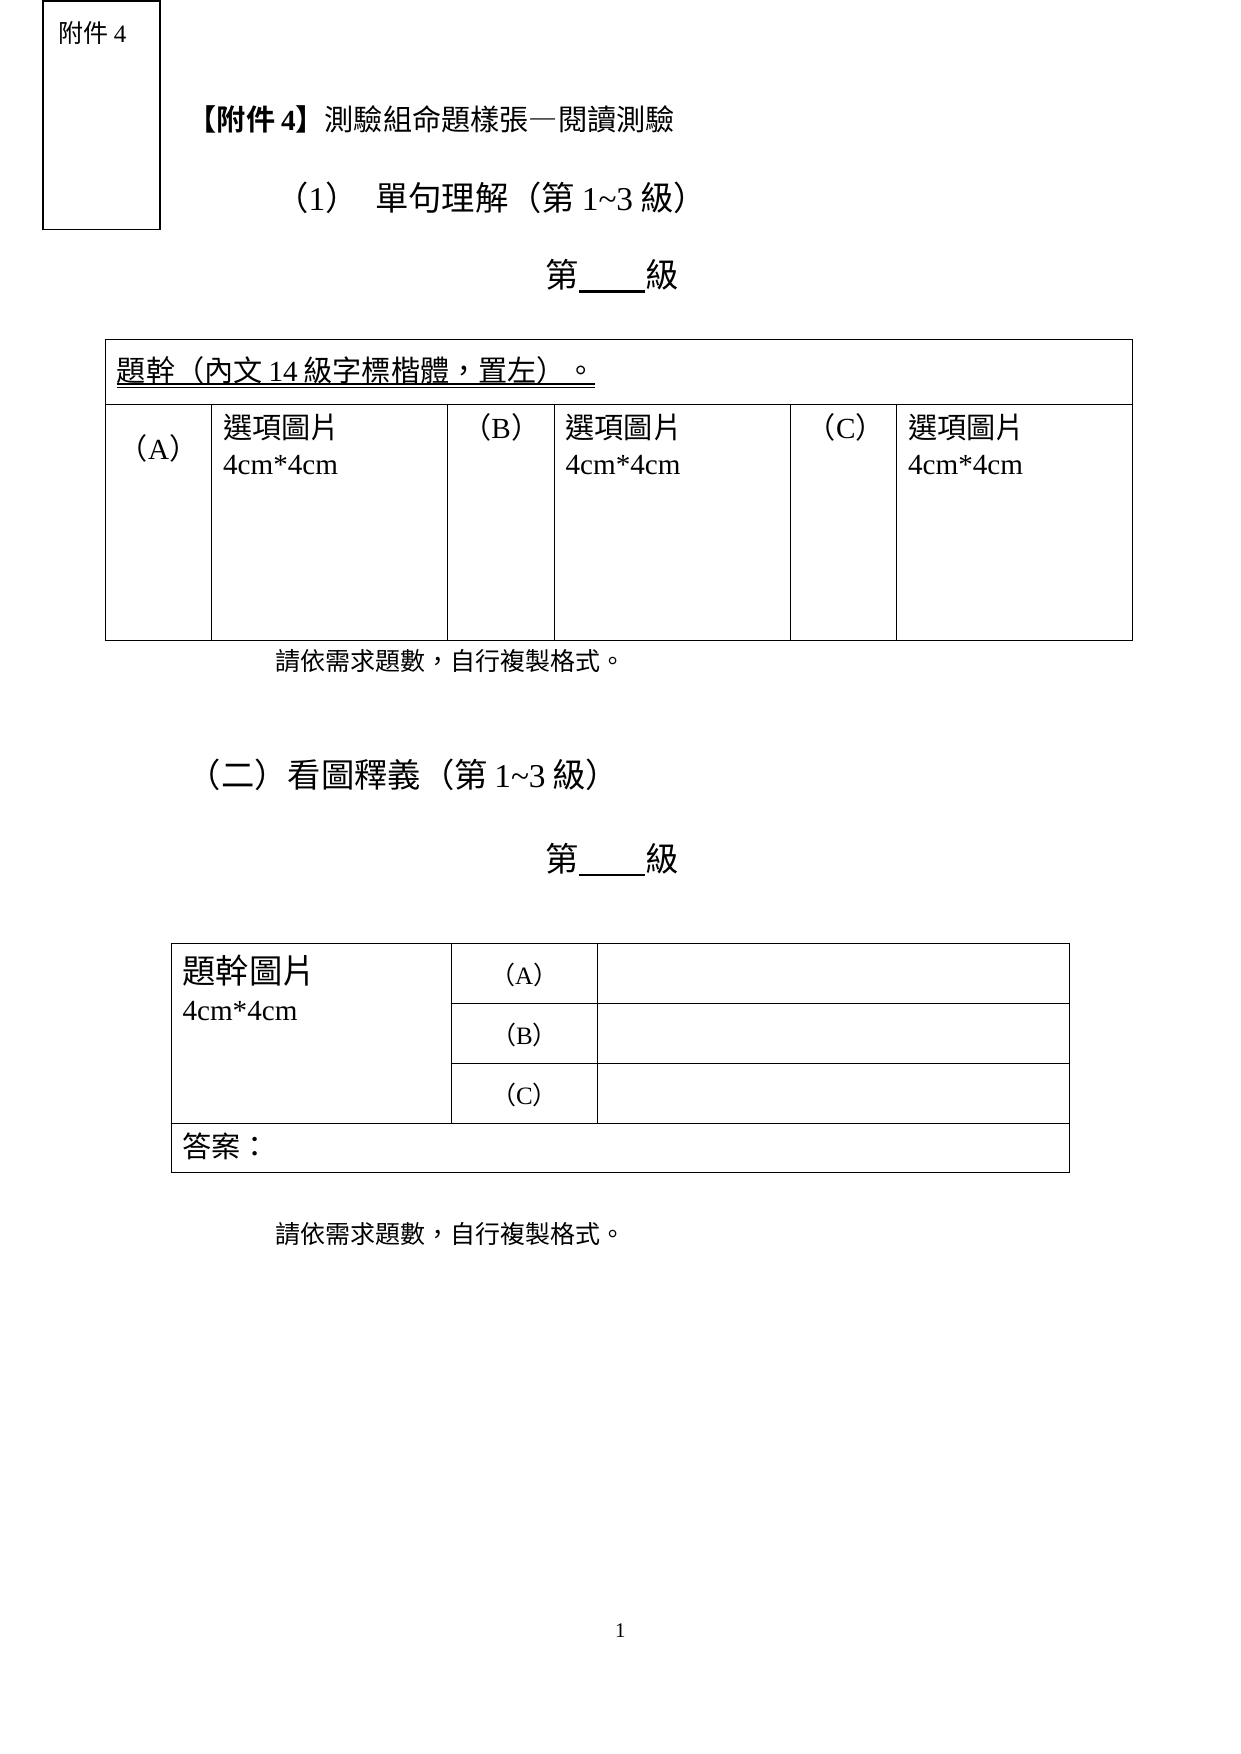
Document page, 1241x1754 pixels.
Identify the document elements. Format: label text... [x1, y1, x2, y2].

table_header （A） [452, 944, 597, 1003]
table_cell 選項圖片 4cm*4cm [212, 405, 447, 640]
text 請依需求題數，自行複製格式。 [275, 641, 1053, 677]
table_header [598, 944, 1069, 1003]
table_header 題幹圖片 4cm*4cm [172, 944, 451, 1123]
table_cell （C） [791, 405, 896, 640]
table_cell 選項圖片 4cm*4cm [897, 405, 1132, 640]
text 【附件4】測驗組命題樣張—閱讀測驗 [187, 96, 1053, 138]
table_cell 選項圖片 4cm*4cm [555, 405, 790, 640]
table_cell [598, 1064, 1069, 1123]
list 單句理解（第1~3級） [275, 172, 1053, 220]
text （二）看圖釋義（第1~3級） [187, 749, 1053, 797]
table_cell （A） [106, 405, 211, 640]
table_cell （B） [448, 405, 554, 640]
table_cell 答案： [172, 1124, 1069, 1172]
text [44, 2, 159, 229]
text 第 級 [187, 249, 1053, 297]
table_cell [598, 1004, 1069, 1063]
table_header 題幹（內文14級字標楷體，置左）。 [106, 340, 1132, 404]
table_cell （B） [452, 1004, 597, 1063]
table_cell （C） [452, 1064, 597, 1123]
text 附件4 [59, 9, 144, 51]
text 請依需求題數，自行複製格式。 [275, 1215, 1053, 1251]
text 第 級 [187, 833, 1053, 881]
